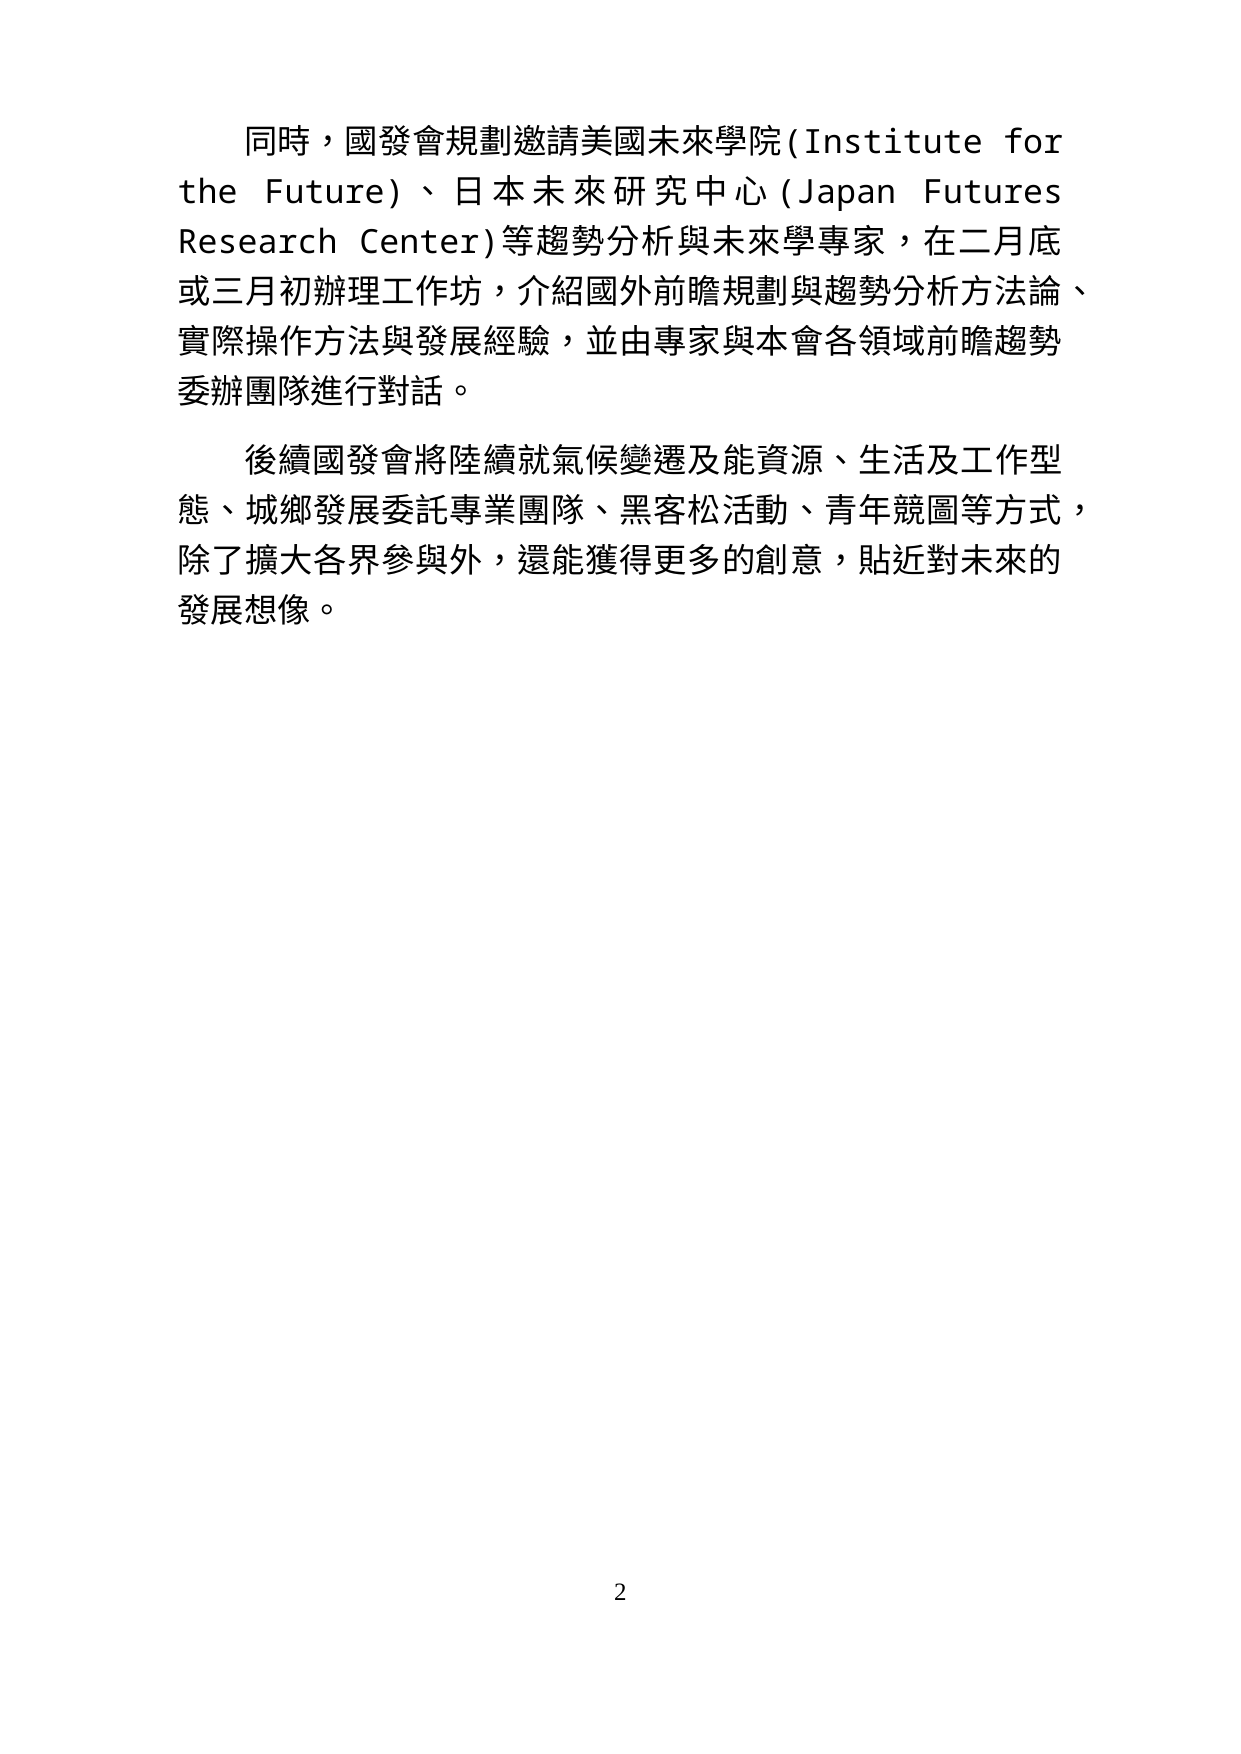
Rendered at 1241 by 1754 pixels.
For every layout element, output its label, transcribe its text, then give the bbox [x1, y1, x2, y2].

text 同時，國發會規劃邀請美國未來學院(Institute for the Future)、日本未來研究中心(Japan Futures Research Center)等趨勢分析與未來學專家，在二月底或三月初辦理工作坊，介紹國外前瞻規劃與趨勢分析方法論、實際操作方法與發展經驗，並由專家與本會各領域前瞻趨勢委辦團隊進行對話。 [177, 114, 1063, 414]
text 後續國發會將陸續就氣候變遷及能資源、生活及工作型態、城鄉發展委託專業團隊、黑客松活動、青年競圖等方式，除了擴大各界參與外，還能獲得更多的創意，貼近對未來的發展想像。 [177, 433, 1063, 633]
